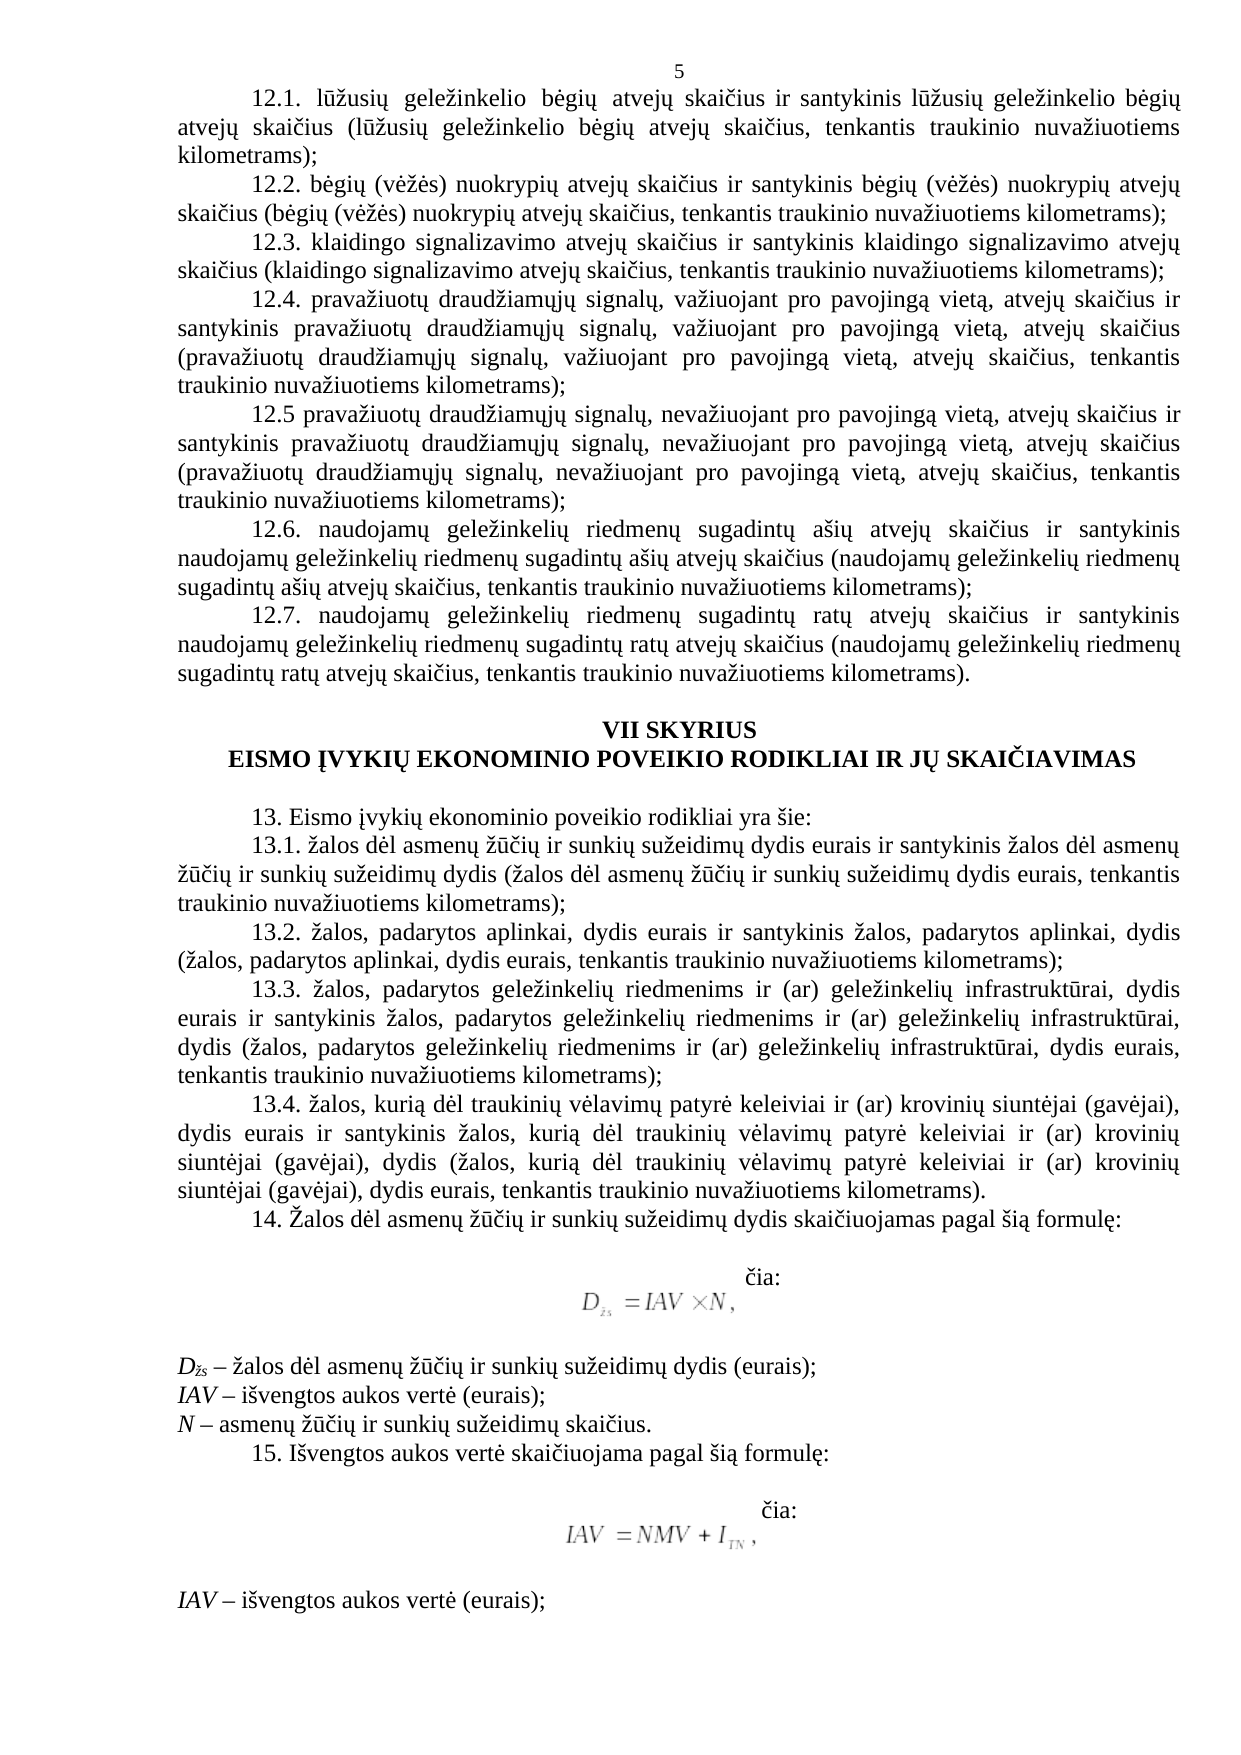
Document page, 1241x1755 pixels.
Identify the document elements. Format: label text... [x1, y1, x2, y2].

text 13.2. žalos, padarytos aplinkai, dydis eurais ir santykinis žalos, padarytos aplinkai, dydis (žalos, padarytos aplinkai, dydis eurais, tenkantis traukinio nuvažiuotiems kilometrams); [177, 917, 1181, 974]
text 13.3. žalos, padarytos geležinkelių riedmenims ir (ar) geležinkelių infrastruktūrai, dydis eurais ir santykinis žalos, padarytos geležinkelių riedmenims ir (ar) geležinkelių infrastruktūrai, dydis (žalos, padarytos geležinkelių riedmenims ir (ar) geležinkelių infrastruktūrai, dydis eurais, tenkantis traukinio nuvažiuotiems kilometrams); [177, 974, 1181, 1089]
text Džs – žalos dėl asmenų žūčių ir sunkių sužeidimų dydis (eurais); [177, 1351, 1181, 1380]
text 12.6. naudojamų geležinkelių riedmenų sugadintų ašių atvejų skaičius ir santykinis naudojamų geležinkelių riedmenų sugadintų ašių atvejų skaičius (naudojamų geležinkelių riedmenų sugadintų ašių atvejų skaičius, tenkantis traukinio nuvažiuotiems kilometrams); [177, 514, 1181, 601]
text 12.4. pravažiuotų draudžiamųjų signalų, važiuojant pro pavojingą vietą, atvejų skaičius ir santykinis pravažiuotų draudžiamųjų signalų, važiuojant pro pavojingą vietą, atvejų skaičius (pravažiuotų draudžiamųjų signalų, važiuojant pro pavojingą vietą, atvejų skaičius, tenkantis traukinio nuvažiuotiems kilometrams); [177, 284, 1181, 399]
text 12.7. naudojamų geležinkelių riedmenų sugadintų ratų atvejų skaičius ir santykinis naudojamų geležinkelių riedmenų sugadintų ratų atvejų skaičius (naudojamų geležinkelių riedmenų sugadintų ratų atvejų skaičius, tenkantis traukinio nuvažiuotiems kilometrams). [177, 601, 1181, 687]
text EISMO ĮVYKIŲ EKONOMINIO POVEIKIO RODIKLIAI IR JŲ SKAIČIAVIMAS [177, 744, 1181, 773]
text 13. Eismo įvykių ekonominio poveikio rodikliai yra šie: [177, 802, 1181, 831]
text 14. Žalos dėl asmenų žūčių ir sunkių sužeidimų dydis skaičiuojamas pagal šią formulę: [251, 1204, 1181, 1233]
text 12.1. lūžusių geležinkelio bėgių atvejų skaičius ir santykinis lūžusių geležinkelio bėgių atvejų skaičius (lūžusių geležinkelio bėgių atvejų skaičius, tenkantis traukinio nuvažiuotiems kilometrams); [177, 83, 1181, 169]
text N – asmenų žūčių ir sunkių sužeidimų skaičius. [177, 1409, 1181, 1438]
text VII SKYRIUS [177, 716, 1181, 744]
text 12.2. bėgių (vėžės) nuokrypių atvejų skaičius ir santykinis bėgių (vėžės) nuokrypių atvejų skaičius (bėgių (vėžės) nuokrypių atvejų skaičius, tenkantis traukinio nuvažiuotiems kilometrams); [177, 169, 1181, 227]
text 13.4. žalos, kurią dėl traukinių vėlavimų patyrė keleiviai ir (ar) krovinių siuntėjai (gavėjai), dydis eurais ir santykinis žalos, kurią dėl traukinių vėlavimų patyrė keleiviai ir (ar) krovinių siuntėjai (gavėjai), dydis (žalos, kurią dėl traukinių vėlavimų patyrė keleiviai ir (ar) krovinių siuntėjai (gavėjai), dydis eurais, tenkantis traukinio nuvažiuotiems kilometrams). [177, 1089, 1181, 1204]
text čia: [177, 1262, 1181, 1323]
text čia: [177, 1495, 1181, 1556]
text 15. Išvengtos aukos vertė skaičiuojama pagal šią formulę: [177, 1438, 1181, 1466]
text IAV – išvengtos aukos vertė (eurais); [177, 1380, 1181, 1409]
text 13.1. žalos dėl asmenų žūčių ir sunkių sužeidimų dydis eurais ir santykinis žalos dėl asmenų žūčių ir sunkių sužeidimų dydis (žalos dėl asmenų žūčių ir sunkių sužeidimų dydis eurais, tenkantis traukinio nuvažiuotiems kilometrams); [177, 831, 1181, 917]
text IAV – išvengtos aukos vertė (eurais); [177, 1585, 1181, 1613]
text 12.3. klaidingo signalizavimo atvejų skaičius ir santykinis klaidingo signalizavimo atvejų skaičius (klaidingo signalizavimo atvejų skaičius, tenkantis traukinio nuvažiuotiems kilometrams); [177, 227, 1181, 284]
text 12.5 pravažiuotų draudžiamųjų signalų, nevažiuojant pro pavojingą vietą, atvejų skaičius ir santykinis pravažiuotų draudžiamųjų signalų, nevažiuojant pro pavojingą vietą, atvejų skaičius (pravažiuotų draudžiamųjų signalų, nevažiuojant pro pavojingą vietą, atvejų skaičius, tenkantis traukinio nuvažiuotiems kilometrams); [177, 399, 1181, 514]
